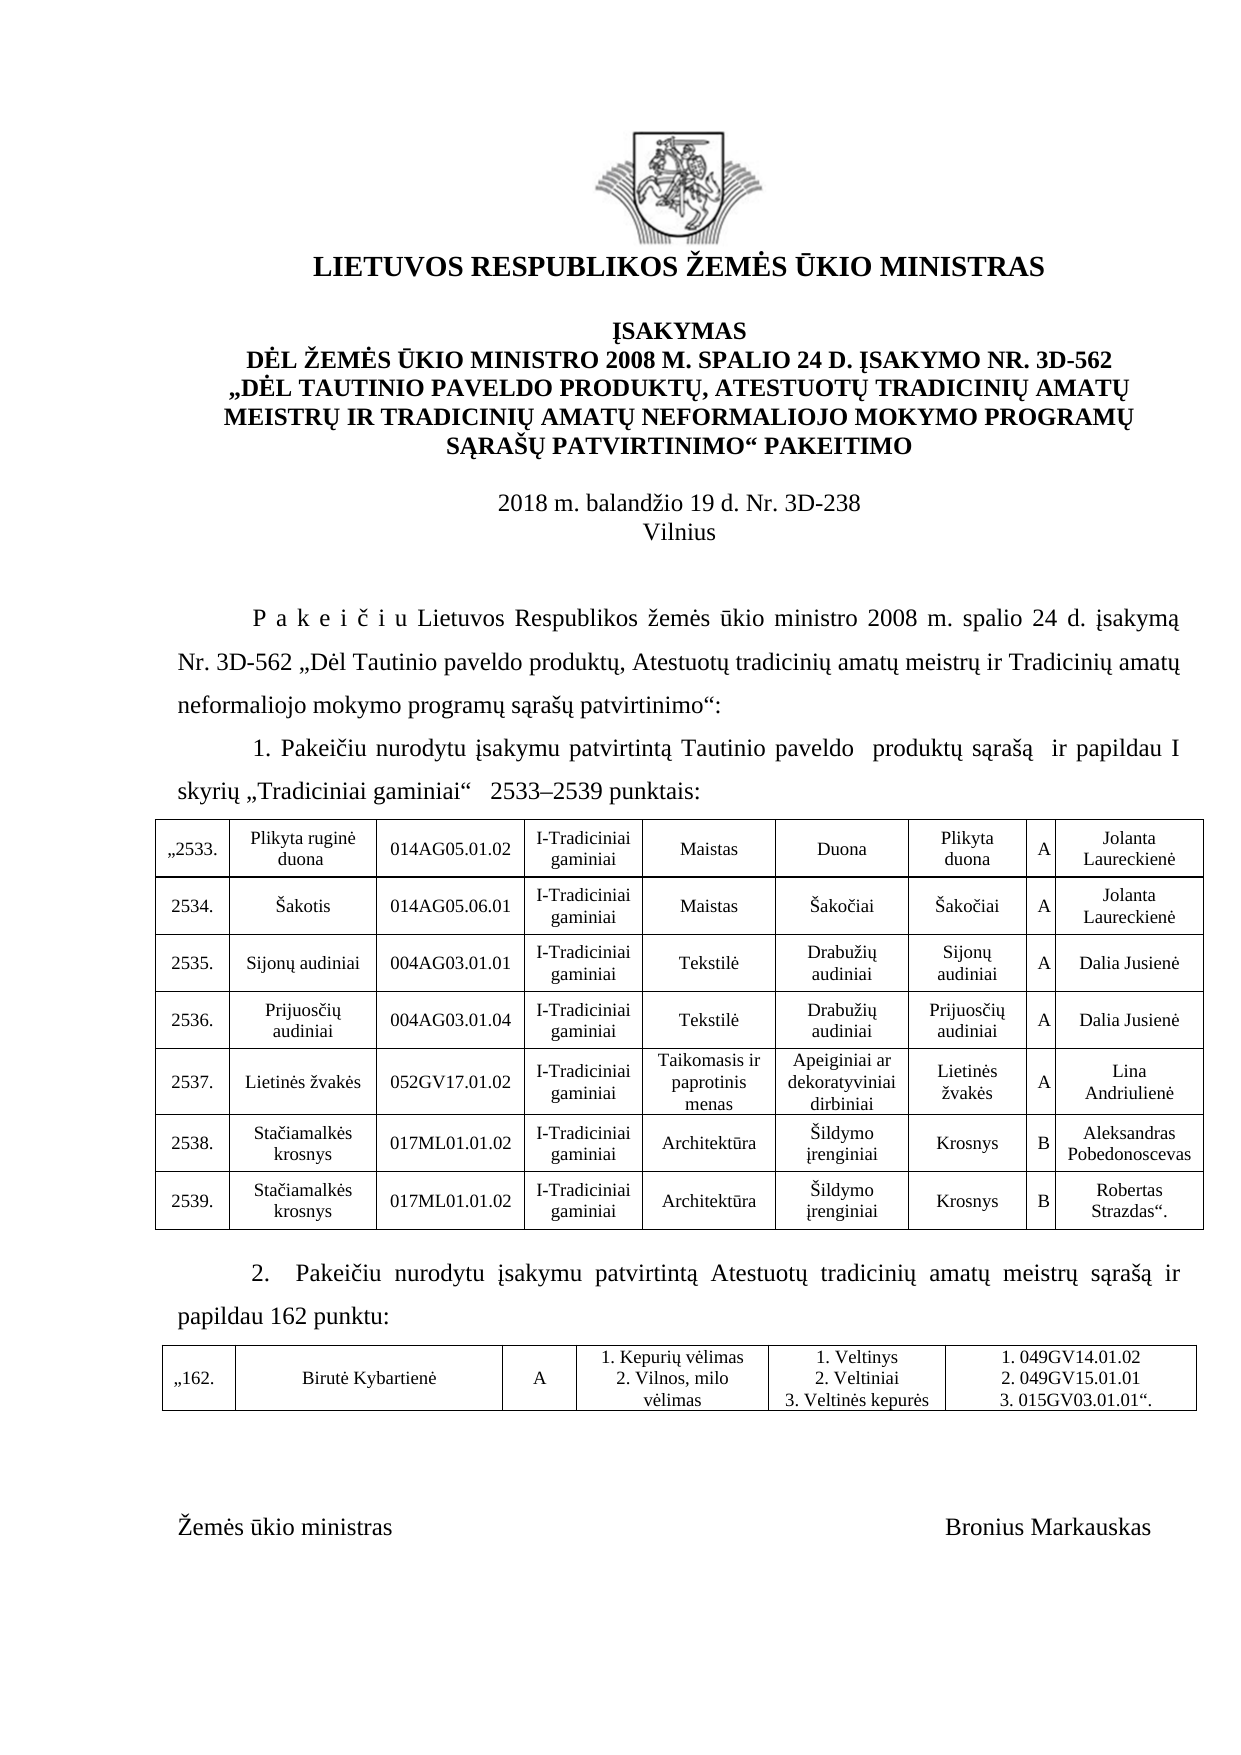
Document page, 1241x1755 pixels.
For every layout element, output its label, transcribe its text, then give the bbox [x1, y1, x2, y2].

table_header Jolanta Laureckienė [1056, 820, 1203, 876]
table_cell Dalia Jusienė [1056, 935, 1203, 991]
table_header Maistas [643, 820, 775, 876]
table_cell A [1027, 935, 1055, 991]
table_cell 004AG03.01.01 [377, 935, 524, 991]
table_cell Šildymo įrenginiai [776, 1172, 908, 1228]
table_cell A [1027, 992, 1055, 1048]
table_cell Drabužių audiniai [776, 992, 908, 1048]
table_cell 2535. [156, 935, 229, 991]
table_cell I-Tradiciniai gaminiai [525, 878, 642, 934]
table_cell 2539. [156, 1172, 229, 1228]
table_cell Lietinės žvakės [230, 1049, 376, 1114]
table_header „2533. [156, 820, 229, 876]
table_cell 2536. [156, 992, 229, 1048]
table_header Plikyta ruginė duona [230, 820, 376, 876]
table_cell Architektūra [643, 1172, 775, 1228]
table_cell I-Tradiciniai gaminiai [525, 1172, 642, 1228]
table_cell Tekstilė [643, 935, 775, 991]
table_header 014AG05.01.02 [377, 820, 524, 876]
table_header 1. 049GV14.01.02 2. 049GV15.01.01 3. 015GV03.01.01“. [946, 1346, 1196, 1410]
table_header I-Tradiciniai gaminiai [525, 820, 642, 876]
table_cell Prijuosčių audiniai [230, 992, 376, 1048]
table_cell Taikomasis ir paprotinis menas [643, 1049, 775, 1114]
table_cell Drabužių audiniai [776, 935, 908, 991]
table_cell Krosnys [909, 1115, 1026, 1171]
table_cell 004AG03.01.04 [377, 992, 524, 1048]
text 2018 m. balandžio 19 d. Nr. 3D-238 [177, 488, 1181, 517]
table_cell B [1027, 1115, 1055, 1171]
table_cell I-Tradiciniai gaminiai [525, 1115, 642, 1171]
text LIETUVOS RESPUBLIKOS ŽEMĖS ŪKIO MINISTRAS [177, 249, 1181, 282]
text P a k e i č i u Lietuvos Respublikos žemės ūkio ministro 2008 m. spalio 24 d. įsakymą Nr. 3D-562 „Dėl Tautinio paveldo produktų, Atestuotų tradicinių amatų meistrų ir Tradicinių amatų neformaliojo mokymo programų sąrašų patvirtinimo“: [177, 603, 1181, 718]
table_header A [503, 1346, 576, 1410]
table_cell 014AG05.06.01 [377, 878, 524, 934]
table_header Birutė Kybartienė [236, 1346, 502, 1410]
table_header Duona [776, 820, 908, 876]
table_cell Sijonų audiniai [230, 935, 376, 991]
table_cell Prijuosčių audiniai [909, 992, 1026, 1048]
table_header 1. Kepurių vėlimas 2. Vilnos, milo vėlimas [577, 1346, 768, 1410]
table_cell I-Tradiciniai gaminiai [525, 935, 642, 991]
table_cell Sijonų audiniai [909, 935, 1026, 991]
table_cell I-Tradiciniai gaminiai [525, 992, 642, 1048]
table_cell Stačiamalkės krosnys [230, 1115, 376, 1171]
table_cell Šildymo įrenginiai [776, 1115, 908, 1171]
table_cell 017ML01.01.02 [377, 1115, 524, 1171]
table_cell Šakočiai [909, 878, 1026, 934]
table_cell Tekstilė [643, 992, 775, 1048]
text ĮSAKYMAS [177, 316, 1181, 345]
table_cell I-Tradiciniai gaminiai [525, 1049, 642, 1114]
table_cell Maistas [643, 878, 775, 934]
table_cell Architektūra [643, 1115, 775, 1171]
text DĖL ŽEMĖS ŪKIO MINISTRO 2008 M. SPALIO 24 D. ĮSAKYMO NR. 3D-562 [177, 345, 1181, 373]
table_header A [1027, 820, 1055, 876]
table_cell Aleksandras Pobedonoscevas [1056, 1115, 1203, 1171]
table_cell Jolanta Laureckienė [1056, 878, 1203, 934]
table_header 1. Veltinys 2. Veltiniai 3. Veltinės kepurės [769, 1346, 945, 1410]
text 1. Pakeičiu nurodytu įsakymu patvirtintą Tautinio paveldo produktų sąrašą ir papildau I skyrių „Tradiciniai gaminiai“ 2533–2539 punktais: [177, 733, 1181, 805]
table_cell Krosnys [909, 1172, 1026, 1228]
table_cell 2537. [156, 1049, 229, 1114]
table_cell Lina Andriulienė [1056, 1049, 1203, 1114]
table_cell Dalia Jusienė [1056, 992, 1203, 1048]
table_cell B [1027, 1172, 1055, 1228]
table_cell Šakočiai [776, 878, 908, 934]
table_cell A [1027, 878, 1055, 934]
text Žemės ūkio ministras Bronius Markauskas [177, 1512, 1181, 1541]
table_cell Lietinės žvakės [909, 1049, 1026, 1114]
table_cell 2538. [156, 1115, 229, 1171]
text Vilnius [177, 517, 1181, 546]
table_cell 017ML01.01.02 [377, 1172, 524, 1228]
text 2. Pakeičiu nurodytu įsakymu patvirtintą Atestuotų tradicinių amatų meistrų sąrašą ir papildau 162 punktu: [177, 1258, 1181, 1330]
table_cell Apeiginiai ar dekoratyviniai dirbiniai [776, 1049, 908, 1114]
table_cell A [1027, 1049, 1055, 1114]
table_cell Stačiamalkės krosnys [230, 1172, 376, 1228]
text „DĖL TAUTINIO PAVELDO PRODUKTŲ, ATESTUOTŲ TRADICINIŲ AMATŲ MEISTRŲ IR TRADICINIŲ AMATŲ NEFORMALIOJO MOKYMO PROGRAMŲ SĄRAŠŲ PATVIRTINIMO“ PAKEITIMO [177, 373, 1181, 460]
table_header „162. [163, 1346, 235, 1410]
table_cell Šakotis [230, 878, 376, 934]
table_cell 2534. [156, 878, 229, 934]
table_header Plikyta duona [909, 820, 1026, 876]
table_cell Robertas Strazdas“. [1056, 1172, 1203, 1228]
table_cell 052GV17.01.02 [377, 1049, 524, 1114]
